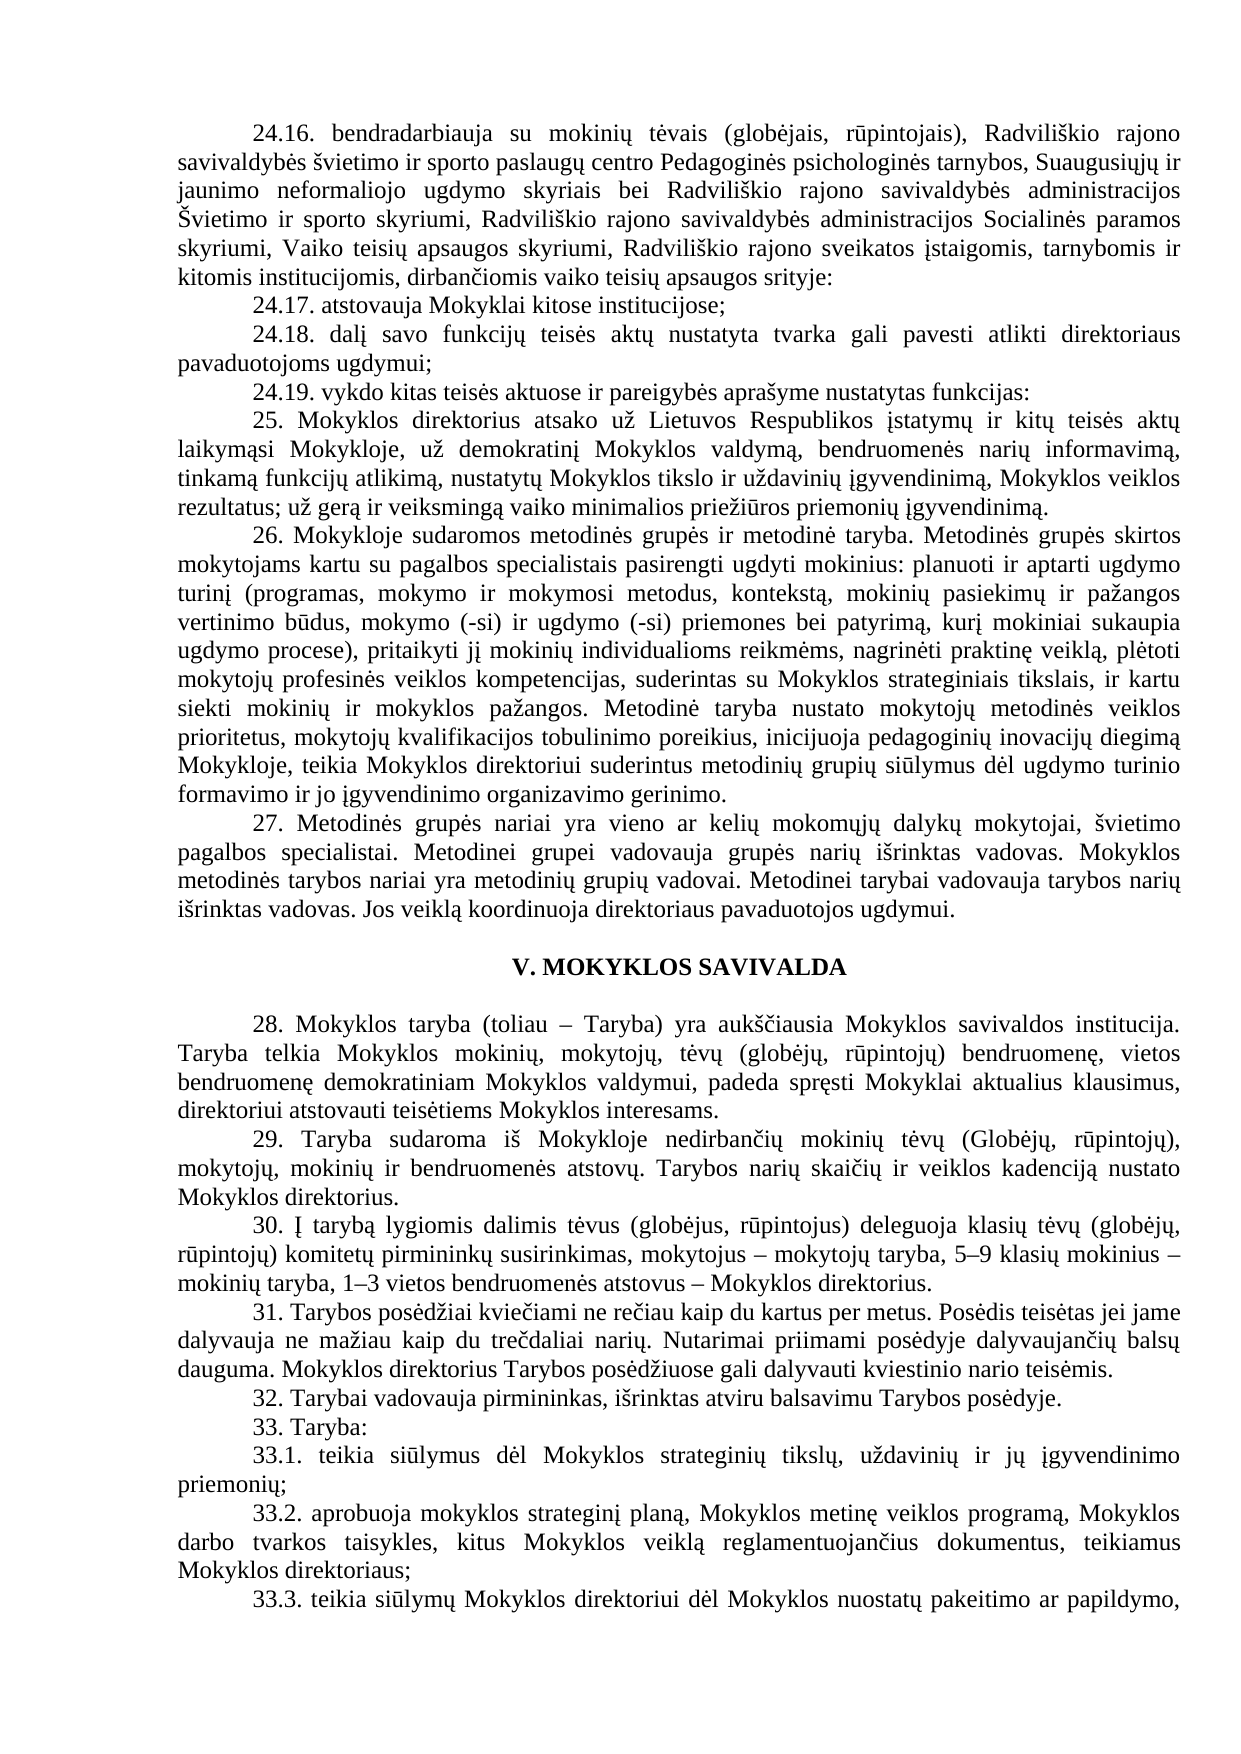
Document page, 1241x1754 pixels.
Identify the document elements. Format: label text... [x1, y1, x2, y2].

text 26. Mokykloje sudaromos metodinės grupės ir metodinė taryba. Metodinės grupės skirtos mokytojams kartu su pagalbos specialistais pasirengti ugdyti mokinius: planuoti ir aptarti ugdymo turinį (programas, mokymo ir mokymosi metodus, kontekstą, mokinių pasiekimų ir pažangos vertinimo būdus, mokymo (-si) ir ugdymo (-si) priemones bei patyrimą, kurį mokiniai sukaupia ugdymo procese), pritaikyti jį mokinių individualioms reikmėms, nagrinėti praktinę veiklą, plėtoti mokytojų profesinės veiklos kompetencijas, suderintas su Mokyklos strateginiais tikslais, ir kartu siekti mokinių ir mokyklos pažangos. Metodinė taryba nustato mokytojų metodinės veiklos prioritetus, mokytojų kvalifikacijos tobulinimo poreikius, inicijuoja pedagoginių inovacijų diegimą Mokykloje, teikia Mokyklos direktoriui suderintus metodinių grupių siūlymus dėl ugdymo turinio formavimo ir jo įgyvendinimo organizavimo gerinimo. [177, 521, 1181, 808]
text 24.16. bendradarbiauja su mokinių tėvais (globėjais, rūpintojais), Radviliškio rajono savivaldybės švietimo ir sporto paslaugų centro Pedagoginės psichologinės tarnybos, Suaugusiųjų ir jaunimo neformaliojo ugdymo skyriais bei Radviliškio rajono savivaldybės administracijos Švietimo ir sporto skyriumi, Radviliškio rajono savivaldybės administracijos Socialinės paramos skyriumi, Vaiko teisių apsaugos skyriumi, Radviliškio rajono sveikatos įstaigomis, tarnybomis ir kitomis institucijomis, dirbančiomis vaiko teisių apsaugos srityje: [177, 118, 1181, 291]
text 27. Metodinės grupės nariai yra vieno ar kelių mokomųjų dalykų mokytojai, švietimo pagalbos specialistai. Metodinei grupei vadovauja grupės narių išrinktas vadovas. Mokyklos metodinės tarybos nariai yra metodinių grupių vadovai. Metodinei tarybai vadovauja tarybos narių išrinktas vadovas. Jos veiklą koordinuoja direktoriaus pavaduotojos ugdymui. [177, 808, 1181, 923]
text 24.17. atstovauja Mokyklai kitose institucijose; [177, 291, 1181, 319]
text 28. Mokyklos taryba (toliau – Taryba) yra aukščiausia Mokyklos savivaldos institucija. Taryba telkia Mokyklos mokinių, mokytojų, tėvų (globėjų, rūpintojų) bendruomenę, vietos bendruomenę demokratiniam Mokyklos valdymui, padeda spręsti Mokyklai aktualius klausimus, direktoriui atstovauti teisėtiems Mokyklos interesams. [177, 1009, 1181, 1124]
text 33.3. teikia siūlymų Mokyklos direktoriui dėl Mokyklos nuostatų pakeitimo ar papildymo, [177, 1584, 1181, 1613]
text 30. Į tarybą lygiomis dalimis tėvus (globėjus, rūpintojus) deleguoja klasių tėvų (globėjų, rūpintojų) komitetų pirmininkų susirinkimas, mokytojus – mokytojų taryba, 5–9 klasių mokinius – mokinių taryba, 1–3 vietos bendruomenės atstovus – Mokyklos direktorius. [177, 1211, 1181, 1297]
text 25. Mokyklos direktorius atsako už Lietuvos Respublikos įstatymų ir kitų teisės aktų laikymąsi Mokykloje, už demokratinį Mokyklos valdymą, bendruomenės narių informavimą, tinkamą funkcijų atlikimą, nustatytų Mokyklos tikslo ir uždavinių įgyvendinimą, Mokyklos veiklos rezultatus; už gerą ir veiksmingą vaiko minimalios priežiūros priemonių įgyvendinimą. [177, 406, 1181, 521]
text 31. Tarybos posėdžiai kviečiami ne rečiau kaip du kartus per metus. Posėdis teisėtas jei jame dalyvauja ne mažiau kaip du trečdaliai narių. Nutarimai priimami posėdyje dalyvaujančių balsų dauguma. Mokyklos direktorius Tarybos posėdžiuose gali dalyvauti kviestinio nario teisėmis. [177, 1297, 1181, 1383]
text 24.18. dalį savo funkcijų teisės aktų nustatyta tvarka gali pavesti atlikti direktoriaus pavaduotojoms ugdymui; [177, 319, 1181, 377]
text 24.19. vykdo kitas teisės aktuose ir pareigybės aprašyme nustatytas funkcijas: [177, 377, 1181, 406]
text V. MOKYKLOS SAVIVALDA [177, 952, 1181, 981]
text 32. Tarybai vadovauja pirmininkas, išrinktas atviru balsavimu Tarybos posėdyje. [177, 1383, 1181, 1412]
text 33. Taryba: [177, 1412, 1181, 1441]
text 29. Taryba sudaroma iš Mokykloje nedirbančių mokinių tėvų (Globėjų, rūpintojų), mokytojų, mokinių ir bendruomenės atstovų. Tarybos narių skaičių ir veiklos kadenciją nustato Mokyklos direktorius. [177, 1124, 1181, 1211]
text 33.2. aprobuoja mokyklos strateginį planą, Mokyklos metinę veiklos programą, Mokyklos darbo tvarkos taisykles, kitus Mokyklos veiklą reglamentuojančius dokumentus, teikiamus Mokyklos direktoriaus; [177, 1498, 1181, 1584]
text 33.1. teikia siūlymus dėl Mokyklos strateginių tikslų, uždavinių ir jų įgyvendinimo priemonių; [177, 1441, 1181, 1498]
